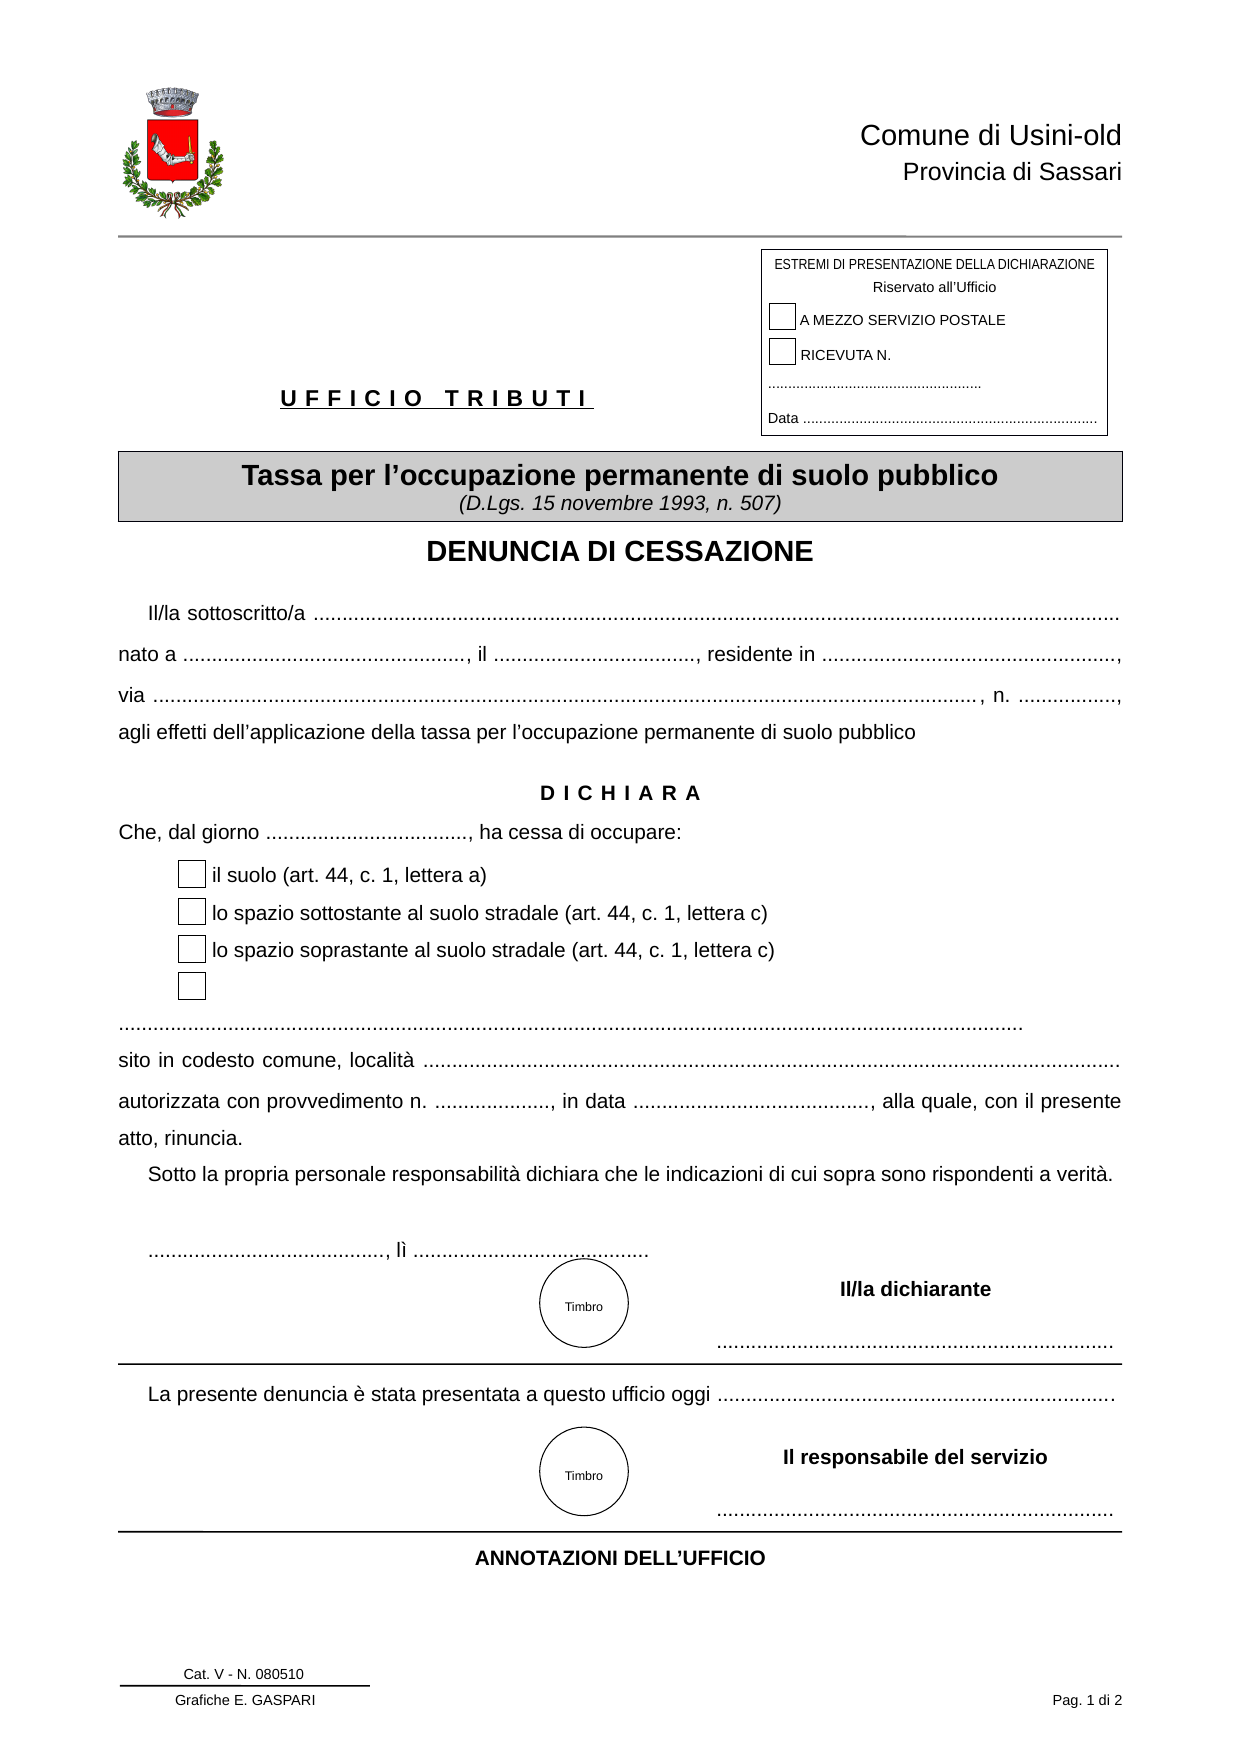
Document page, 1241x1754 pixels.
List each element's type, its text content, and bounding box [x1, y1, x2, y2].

text Sotto la propria personale responsabilità dichiara che le indicazioni di cui sopra sono rispondenti a verità. [118, 1162, 1122, 1186]
text Provincia di Sassari [224, 157, 1122, 185]
text ............................................................................................................................................................. [118, 971, 1117, 1036]
text ..................................................................... [709, 1325, 1122, 1354]
subtitle Il/la dichiarante [709, 1277, 1122, 1301]
text [1108, 385, 1122, 412]
text ANNOTAZIONI DELL’UFFICIO [118, 1545, 1122, 1569]
text Comune di Usini-old [224, 118, 1122, 152]
text DENUNCIA DI CESSAZIONE [118, 534, 1122, 568]
table_header ESTREMI DI PRESENTAZIONE DELLA DICHIARAZIONE Riservato all’Ufficio A MEZZO SERVIZIO POSTALE RICEVUTA N. ..................................................... Data ......................................................................... [762, 250, 1107, 435]
text il suolo (art. 44, c. 1, lettera a) [118, 859, 1117, 888]
text lo spazio soprastante al suolo stradale (art. 44, c. 1, lettera c) [118, 934, 1117, 963]
text sito in codesto comune, località ......................................................................................................................... autorizzata con provvedimento n. ...................., in data ........................................., alla quale, con il presente atto, rinuncia. [118, 1044, 1122, 1150]
text lo spazio sottostante al suolo stradale (art. 44, c. 1, lettera c) [118, 897, 1117, 926]
table_header Tassa per l’occupazione permanente di suolo pubblico (D.Lgs. 15 novembre 1993, n. 507) [119, 452, 1122, 521]
text UFFICIO TRIBUTI [118, 385, 761, 412]
text Il/la sottoscritto/a ............................................................................................................................................ nato a ................................................., il ..................................., residente in ..................................................., via ..............................................................................................................................................., n. ................., agli effetti dell’applicazione della tassa per l’occupazione permanente di suolo pubblico [118, 597, 1122, 743]
text Che, dal giorno ..................................., ha cessa di occupare: [118, 816, 1122, 845]
subtitle Il responsabile del servizio [709, 1445, 1122, 1469]
picture [122, 87, 224, 219]
text ........................................., lì ......................................... [118, 1234, 1122, 1263]
text La presente denuncia è stata presentata a questo ufficio oggi ..................................................................... [118, 1378, 1122, 1406]
text ..................................................................... [709, 1493, 1122, 1521]
text DICHIARA [118, 780, 1122, 804]
